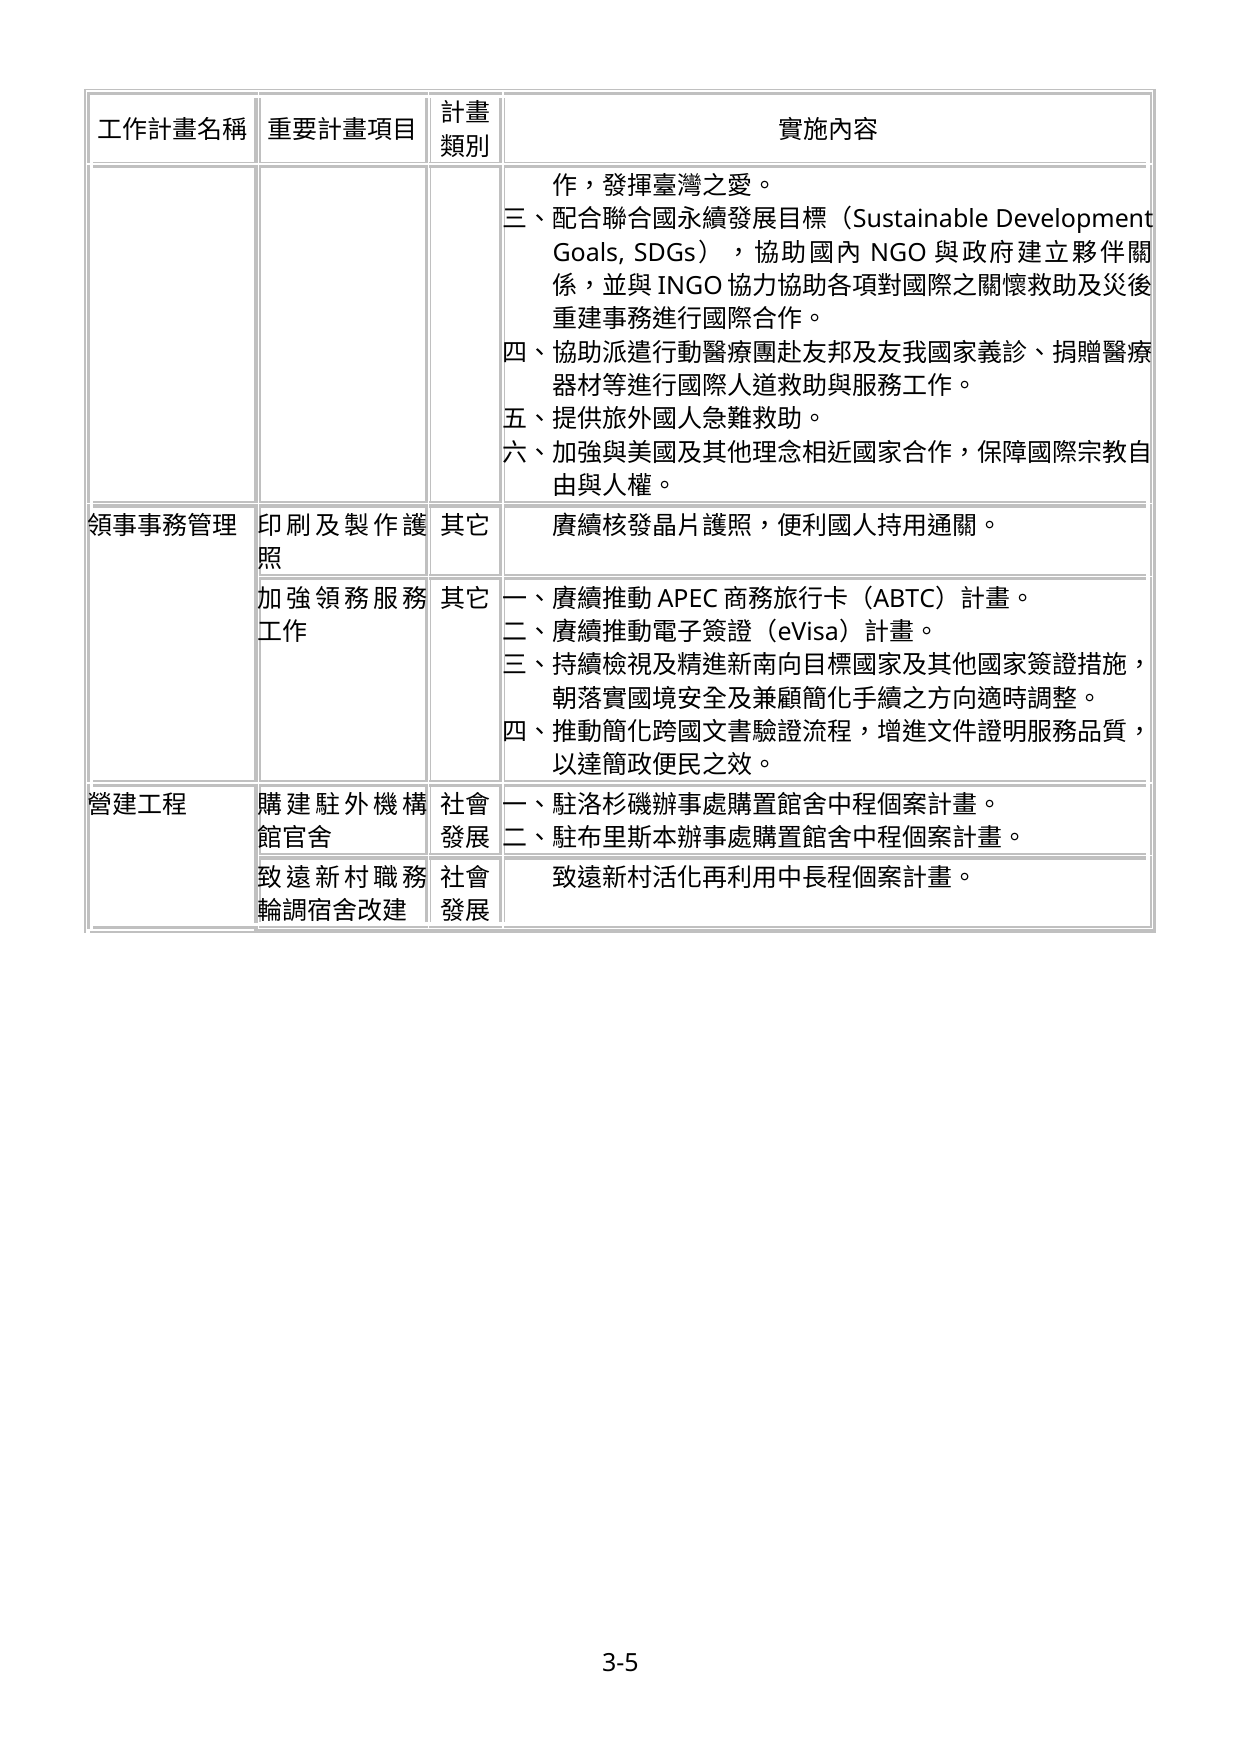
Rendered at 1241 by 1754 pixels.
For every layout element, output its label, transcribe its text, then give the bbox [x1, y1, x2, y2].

table_cell 一、賡續推動APEC商務旅行卡（ABTC）計畫。 二、賡續推動電子簽證（eVisa）計畫。 三、持續檢視及精進新南向目標國家及其他國家簽證措施，朝落實國境安全及兼顧簡化手續之方向適時調整。 四、推動簡化跨國文書驗證流程，增進文件證明服務品質，以達簡政便民之效。 [502, 574, 1153, 780]
table_cell 其它 [431, 508, 499, 574]
table_header 工作計畫名稱 [90, 95, 257, 162]
table_cell 購建駐外機構館官舍 [261, 787, 425, 853]
table_header 計畫類別 [428, 90, 502, 162]
table_cell 致遠新村活化再利用中長程個案計畫。 [502, 853, 1153, 926]
table_cell 致遠新村職務輪調宿舍改建 [258, 860, 428, 926]
table_cell 印刷及製作護照 [261, 508, 425, 574]
table_header 實施內容 [502, 90, 1153, 162]
table_cell 加強領務服務工作 [261, 580, 425, 780]
table_cell 其它 [431, 580, 499, 780]
table_cell 一、駐洛杉磯辦事處購置館舍中程個案計畫。 二、駐布里斯本辦事處購置館舍中程個案計畫。 [502, 780, 1153, 853]
table_cell 營建工程 [87, 780, 257, 926]
table_cell [261, 168, 425, 501]
table_cell 領事事務管理 [87, 501, 257, 780]
table_cell 社會發展 [431, 787, 499, 853]
table_cell [431, 168, 499, 501]
table_cell 賡續核發晶片護照，便利國人持用通關。 [502, 501, 1153, 574]
table_cell 社會發展 [428, 853, 502, 926]
table_cell [87, 162, 257, 501]
table_header 重要計畫項目 [258, 90, 428, 162]
table_cell 作，發揮臺灣之愛。 三、配合聯合國永續發展目標（Sustainable Development Goals, SDGs），協助國內NGO與政府建立夥伴關係，並與INGO協力協助各項對國際之關懷救助及災後重建事務進行國際合作。 四、協助派遣行動醫療團赴友邦及友我國家義診、捐贈醫療器材等進行國際人道救助與服務工作。 五、提供旅外國人急難救助。 六、加強與美國及其他理念相近國家合作，保障國際宗教自由與人權。 [502, 162, 1153, 501]
